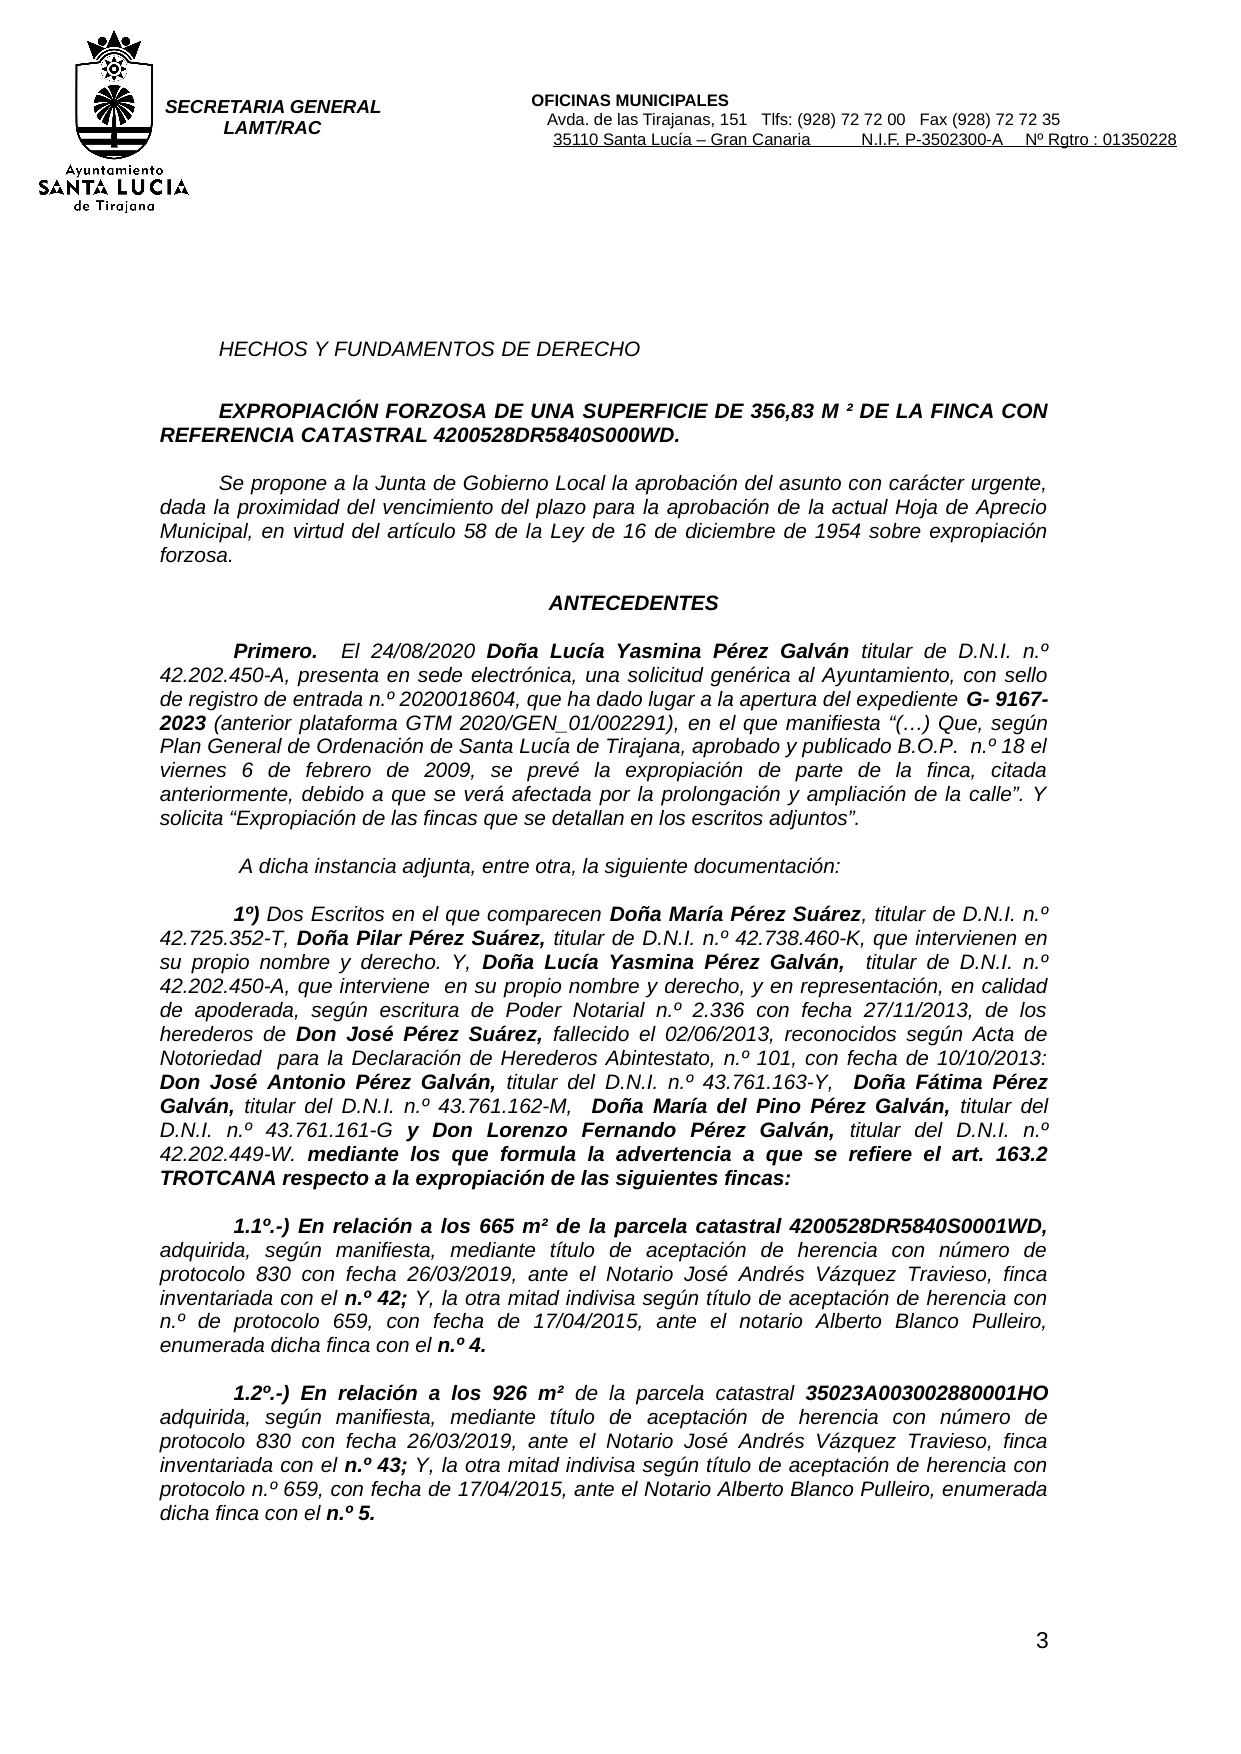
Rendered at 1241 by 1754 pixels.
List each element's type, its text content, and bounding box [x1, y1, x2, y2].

text 1.1º.-) En relación a los 665 m² de la parcela catastral 4200528DR5840S0001WD, adquirida, según manifiesta, mediante título de aceptación de herencia con número de protocolo 830 con fecha 26/03/2019, ante el Notario José Andrés Vázquez Travieso, finca inventariada con el n.º 42; Y, la otra mitad indivisa según título de aceptación de herencia con n.º de protocolo 659, con fecha de 17/04/2015, ante el notario Alberto Blanco Pulleiro, enumerada dicha finca con el n.º 4. [159, 1213, 1048, 1357]
text HECHOS Y FUNDAMENTOS DE DERECHO [170, 337, 1048, 361]
text A dicha instancia adjunta, entre otra, la siguiente documentación: [159, 854, 1048, 878]
text 1.2º.-) En relación a los 926 m² de la parcela catastral 35023A003002880001HO adquirida, según manifiesta, mediante título de aceptación de herencia con número de protocolo 830 con fecha 26/03/2019, ante el Notario José Andrés Vázquez Travieso, finca inventariada con el n.º 43; Y, la otra mitad indivisa según título de aceptación de herencia con protocolo n.º 659, con fecha de 17/04/2015, ante el Notario Alberto Blanco Pulleiro, enumerada dicha finca con el n.º 5. [159, 1381, 1048, 1525]
picture [10, 0, 217, 239]
text Primero. El 24/08/2020 Doña Lucía Yasmina Pérez Galván titular de D.N.I. n.º 42.202.450-A, presenta en sede electrónica, una solicitud genérica al Ayuntamiento, con sello de registro de entrada n.º 2020018604, que ha dado lugar a la apertura del expediente G- 9167-2023 (anterior plataforma GTM 2020/GEN_01/002291), en el que manifiesta “(…) Que, según Plan General de Ordenación de Santa Lucía de Tirajana, aprobado y publicado B.O.P. n.º 18 el viernes 6 de febrero de 2009, se prevé la expropiación de parte de la finca, citada anteriormente, debido a que se verá afectada por la prolongación y ampliación de la calle”. Y solicita “Expropiación de las fincas que se detallan en los escritos adjuntos”. [159, 638, 1048, 830]
text Se propone a la Junta de Gobierno Local la aprobación del asunto con carácter urgente, dada la proximidad del vencimiento del plazo para la aprobación de la actual Hoja de Aprecio Municipal, en virtud del artículo 58 de la Ley de 16 de diciembre de 1954 sobre expropiación forzosa. [159, 471, 1048, 567]
text ANTECEDENTES [159, 591, 1048, 614]
text EXPROPIACIÓN FORZOSA DE UNA SUPERFICIE DE 356,83 M ² DE LA FINCA CON REFERENCIA CATASTRAL 4200528DR5840S000WD. [159, 399, 1048, 447]
text 1º) Dos Escritos en el que comparecen Doña María Pérez Suárez, titular de D.N.I. n.º 42.725.352-T, Doña Pilar Pérez Suárez, titular de D.N.I. n.º 42.738.460-K, que intervienen en su propio nombre y derecho. Y, Doña Lucía Yasmina Pérez Galván, titular de D.N.I. n.º 42.202.450-A, que interviene en su propio nombre y derecho, y en representación, en calidad de apoderada, según escritura de Poder Notarial n.º 2.336 con fecha 27/11/2013, de los herederos de Don José Pérez Suárez, fallecido el 02/06/2013, reconocidos según Acta de Notoriedad para la Declaración de Herederos Abintestato, n.º 101, con fecha de 10/10/2013: Don José Antonio Pérez Galván, titular del D.N.I. n.º 43.761.163-Y, Doña Fátima Pérez Galván, titular del D.N.I. n.º 43.761.162-M, Doña María del Pino Pérez Galván, titular del D.N.I. n.º 43.761.161-G y Don Lorenzo Fernando Pérez Galván, titular del D.N.I. n.º 42.202.449-W. mediante los que formula la advertencia a que se refiere el art. 163.2 TROTCANA respecto a la expropiación de las siguientes fincas: [159, 902, 1048, 1189]
